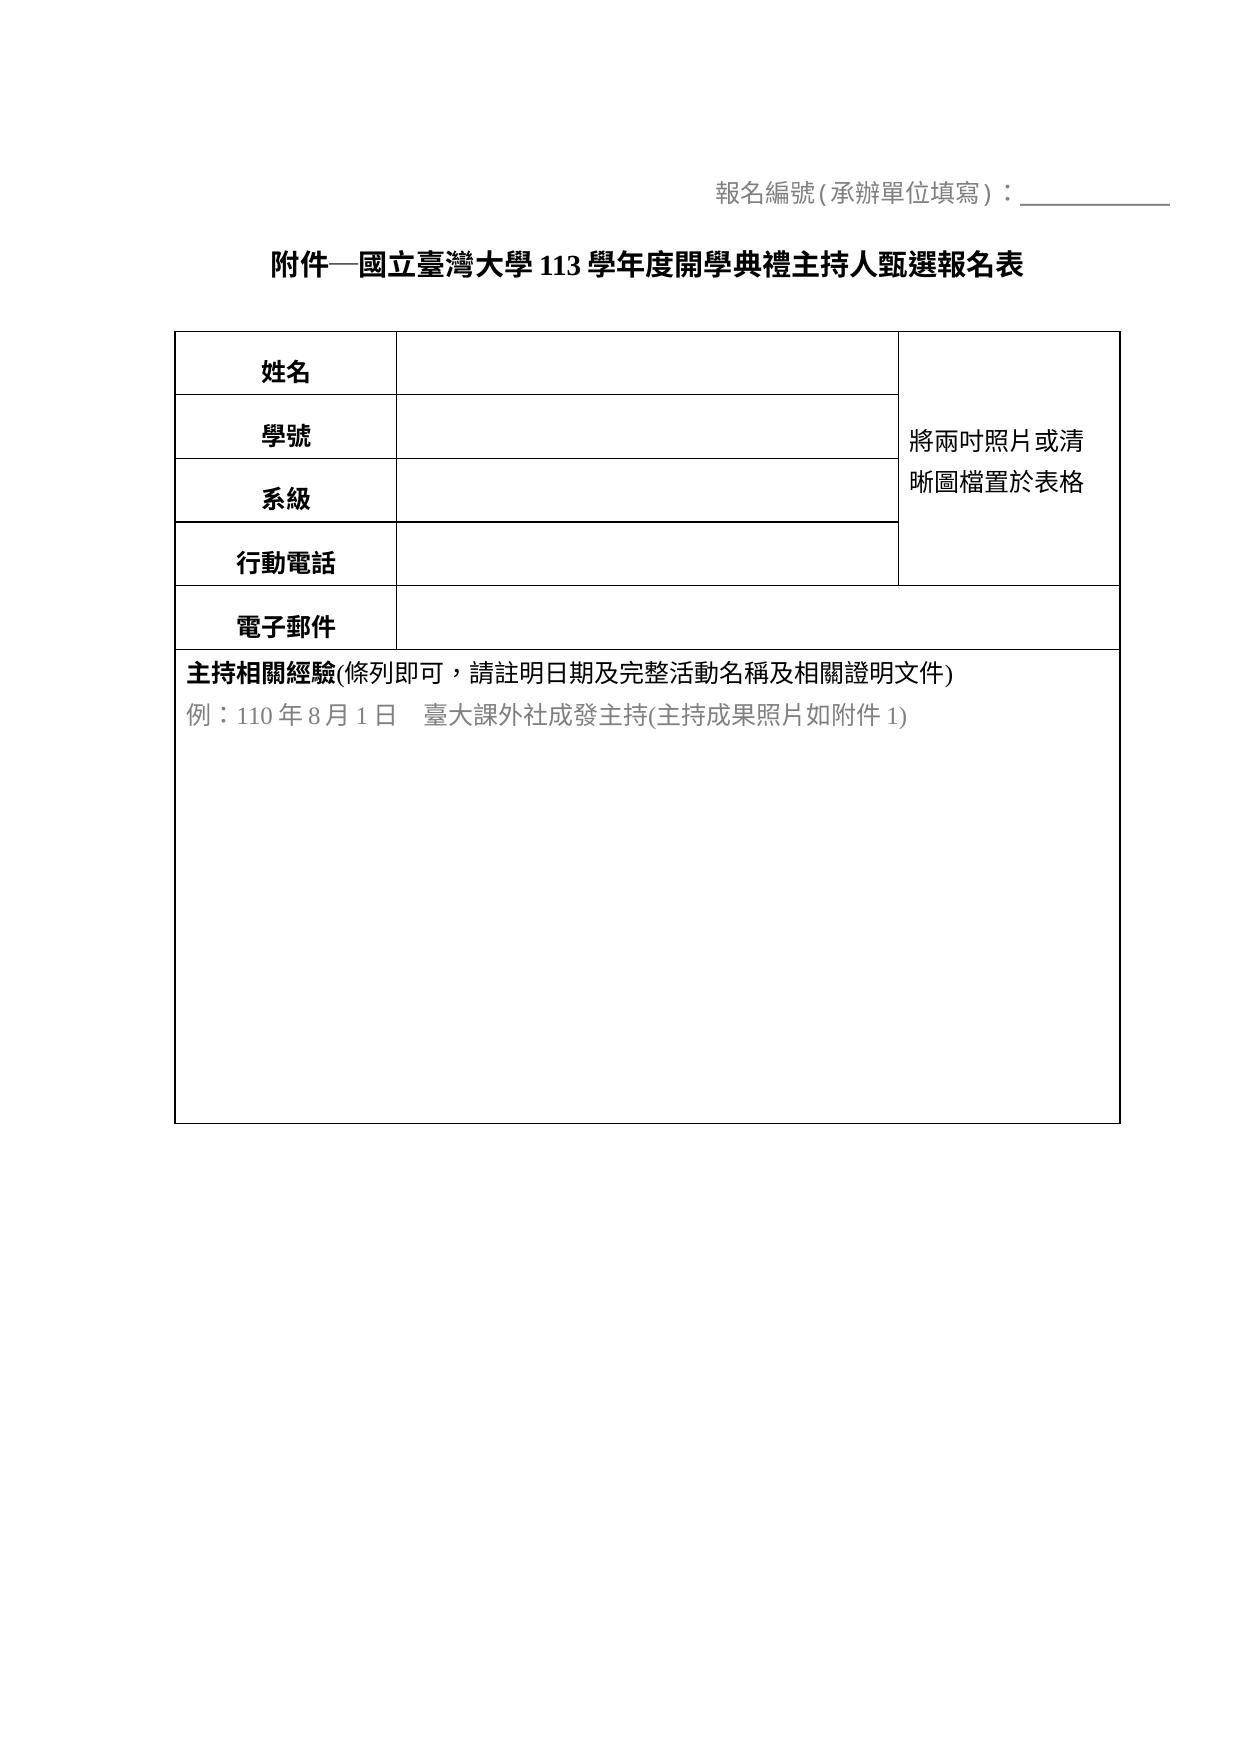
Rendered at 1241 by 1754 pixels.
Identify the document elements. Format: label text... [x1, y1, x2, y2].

table_header [397, 332, 898, 394]
table_cell 主持相關經驗(條列即可，請註明日期及完整活動名稱及相關證明文件) 例：110年8月1日 臺大課外社成發主持(主持成果照片如附件1) [176, 650, 1119, 1123]
table_cell [397, 459, 898, 521]
table_header 姓名 [176, 332, 396, 394]
table_cell [397, 395, 898, 458]
table_cell [397, 586, 1119, 648]
table_header 將兩吋照片或清晰圖檔置於表格 [899, 332, 1119, 585]
text 報名編號(承辦單位填寫)：____________ [715, 173, 1177, 212]
table_cell 行動電話 [176, 523, 396, 585]
table_cell 電子郵件 [176, 586, 396, 648]
table_cell [397, 523, 898, 585]
text 附件─國立臺灣大學113學年度開學典禮主持人甄選報名表 [187, 221, 1107, 283]
text [700, 166, 1192, 220]
table_cell 學號 [176, 395, 396, 458]
table_cell 系級 [176, 459, 396, 521]
